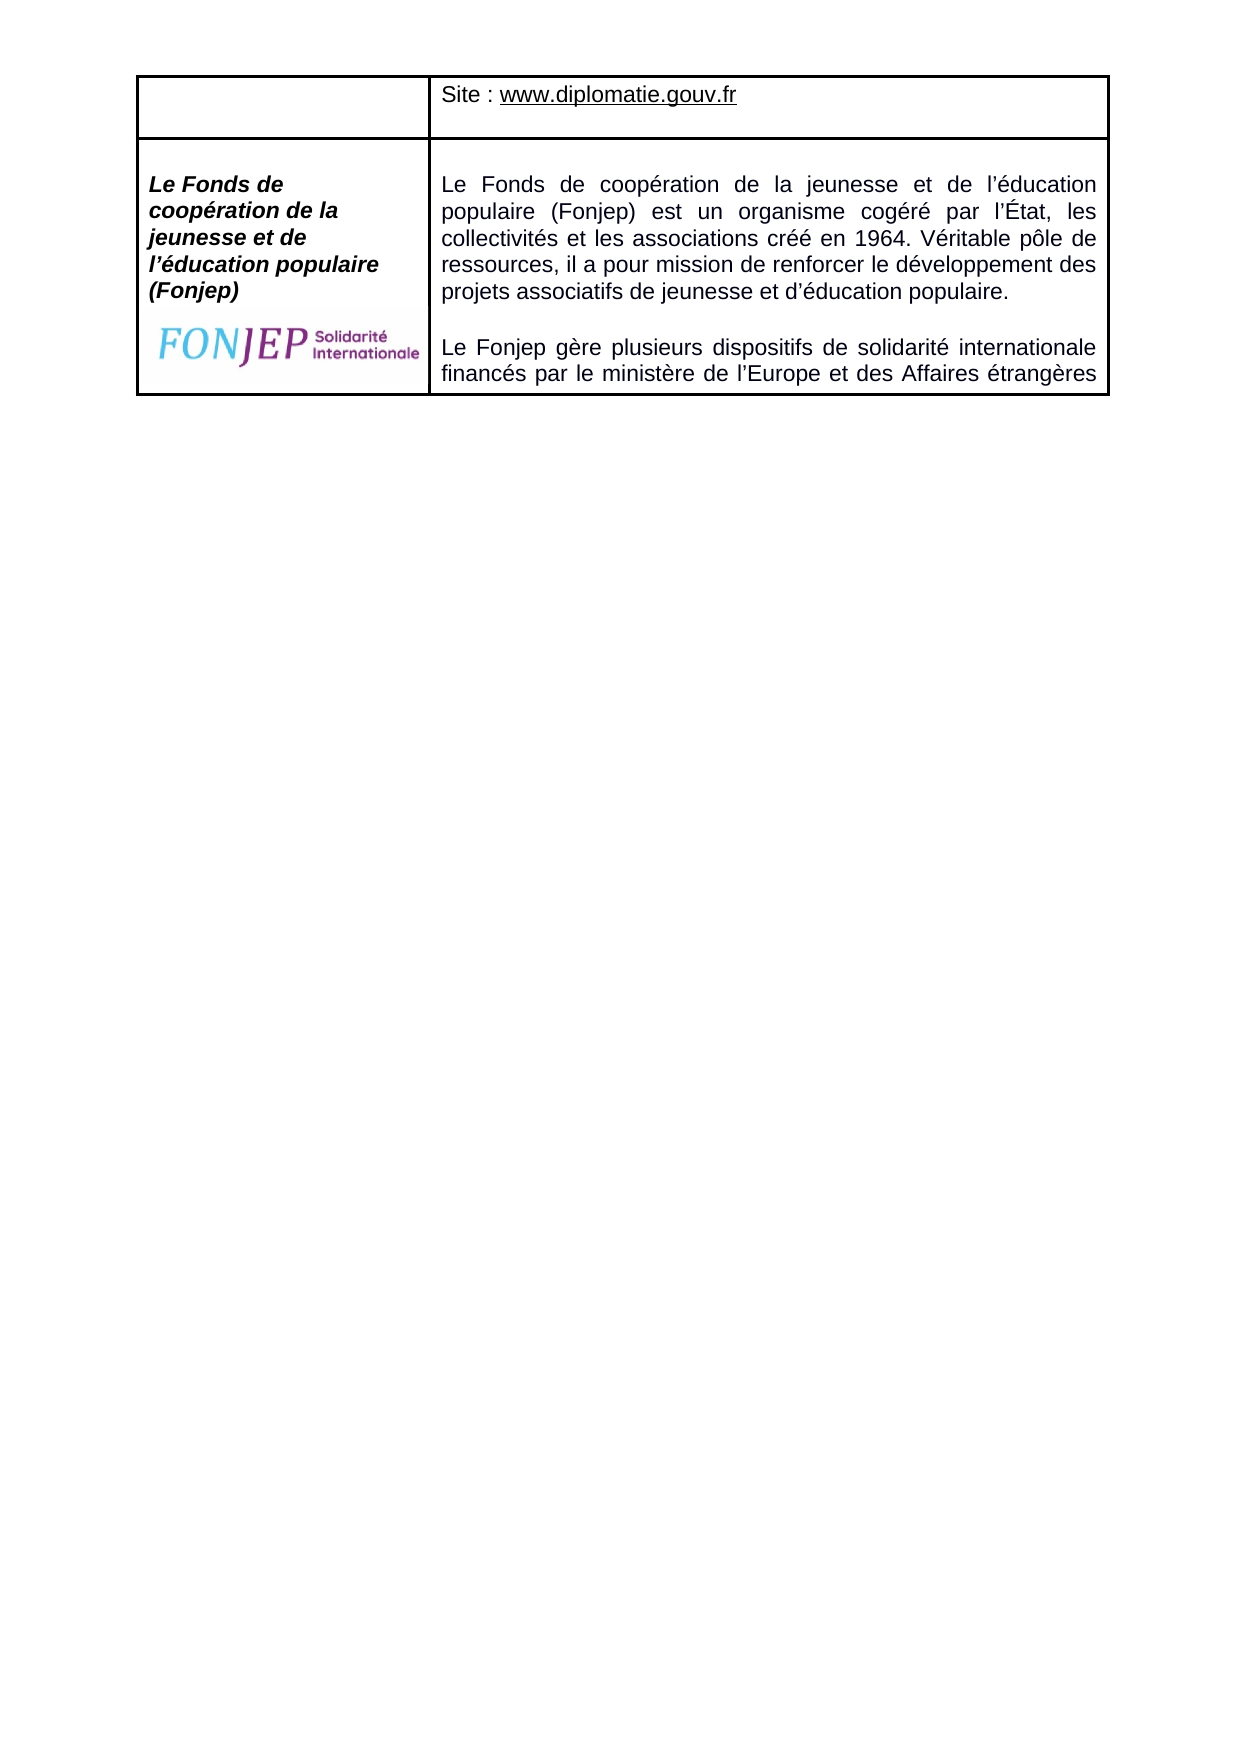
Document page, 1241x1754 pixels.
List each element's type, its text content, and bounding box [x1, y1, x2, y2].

table_cell Le Fonds de coopération de la jeunesse et de l’éducation populaire (Fonjep) est un organisme cogéré par l’État, les collectivités et les associations créé en 1964. Véritable pôle de ressources, il a pour mission de renforcer le développement des projets associatifs de jeunesse et d’éducation populaire. Le Fonjep gère plusieurs dispositifs de solidarité internationale financés par le ministère de l’Europe et des Affaires étrangères [431, 140, 1107, 393]
table_header [139, 78, 428, 137]
table_cell Le Fonds de coopération de la jeunesse et de l’éducation populaire (Fonjep) [139, 140, 428, 393]
table_header Site : www.diplomatie.gouv.fr [431, 78, 1107, 137]
